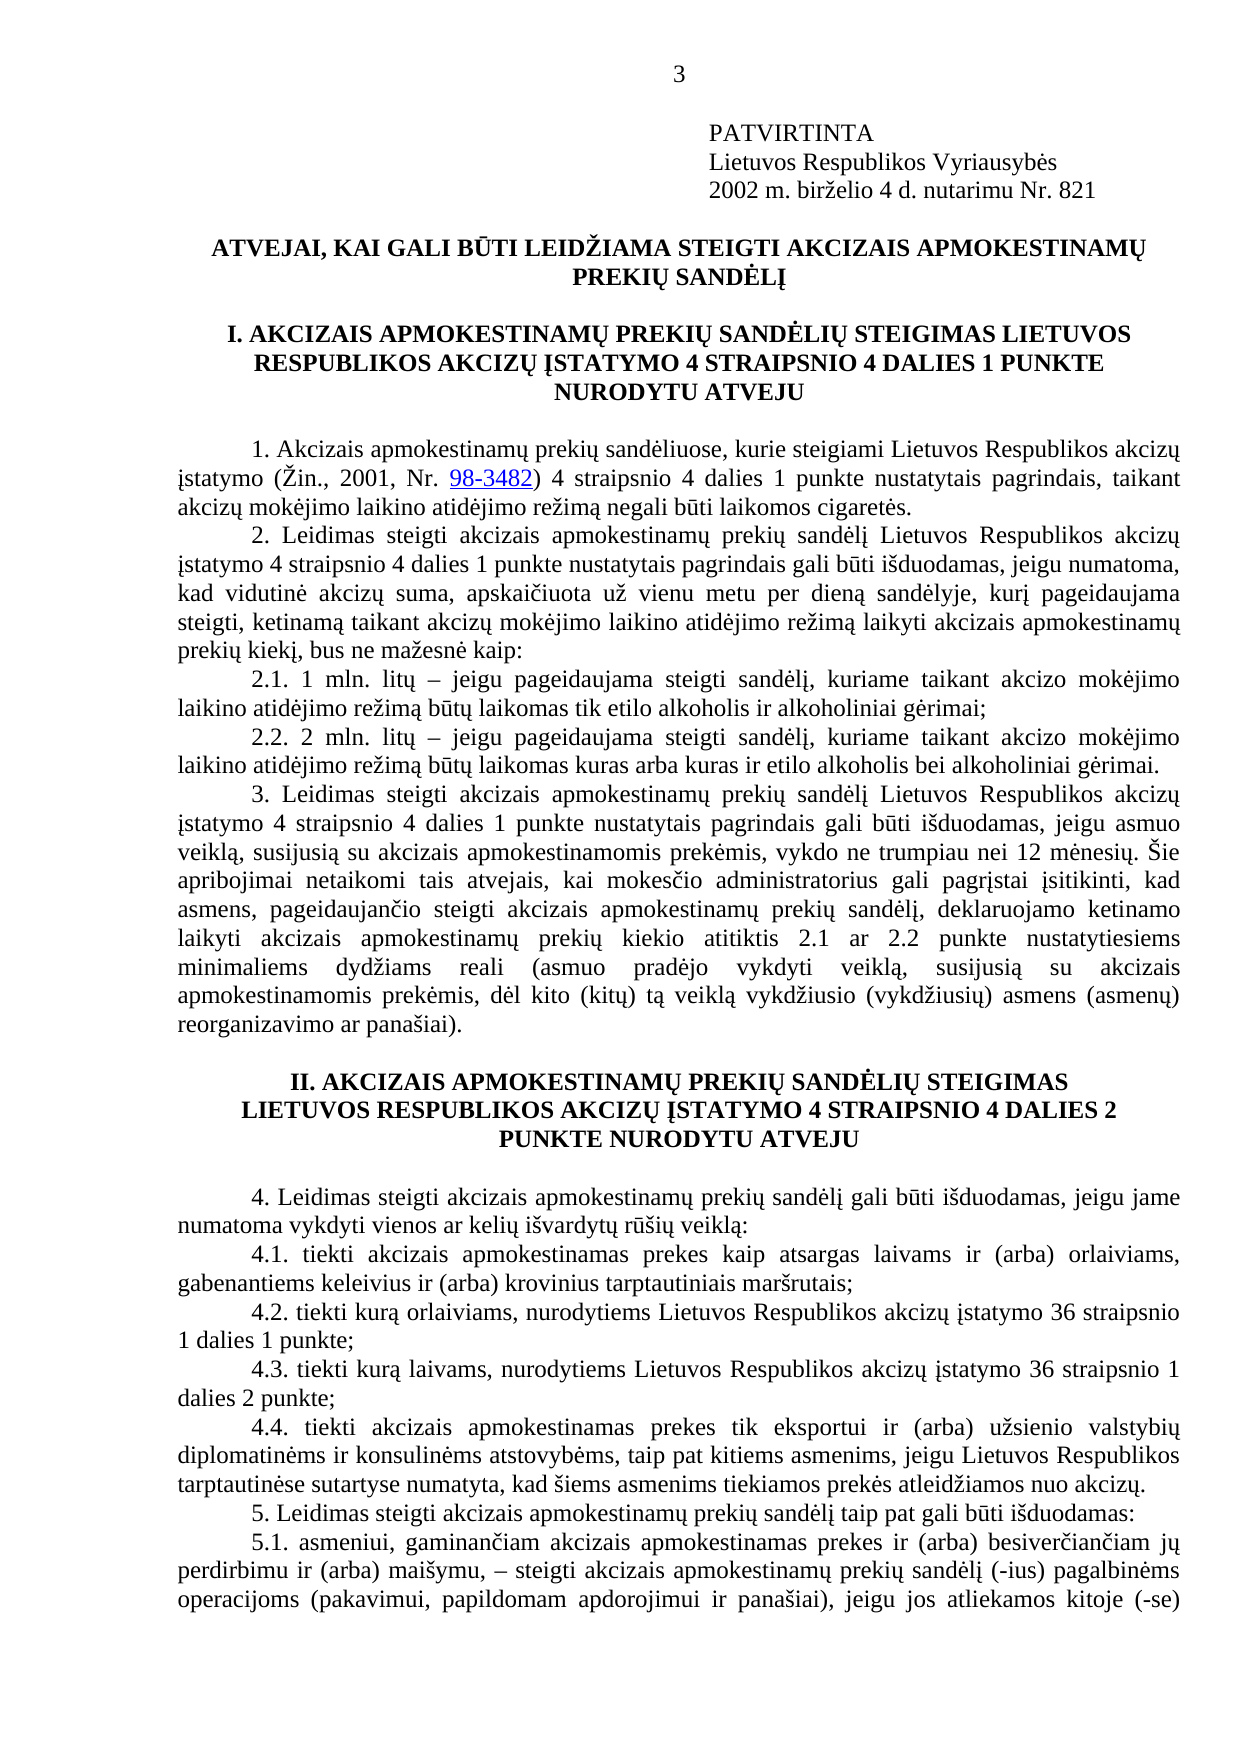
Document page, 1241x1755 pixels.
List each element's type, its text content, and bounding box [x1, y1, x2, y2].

text LIETUVOS RESPUBLIKOS AKCIZŲ ĮSTATYMO 4 STRAIPSNIO 4 DALIES 2 [177, 1096, 1181, 1124]
text 2.2. 2 mln. litų – jeigu pageidaujama steigti sandėlį, kuriame taikant akcizo mokėjimo laikino atidėjimo režimą būtų laikomas kuras arba kuras ir etilo alkoholis bei alkoholiniai gėrimai. [177, 722, 1181, 779]
text PREKIŲ SANDĖLĮ [177, 262, 1181, 291]
text Lietuvos Respublikos Vyriausybės [177, 147, 1181, 176]
text 5. Leidimas steigti akcizais apmokestinamų prekių sandėlį taip pat gali būti išduodamas: [177, 1498, 1181, 1527]
text ATVEJAI, KAI GALI BŪTI LEIDŽIAMA STEIGTI AKCIZAIS APMOKESTINAMŲ [177, 233, 1181, 262]
text 4.2. tiekti kurą orlaiviams, nurodytiems Lietuvos Respublikos akcizų įstatymo 36 straipsnio 1 dalies 1 punkte; [177, 1297, 1181, 1354]
text 4.3. tiekti kurą laivams, nurodytiems Lietuvos Respublikos akcizų įstatymo 36 straipsnio 1 dalies 2 punkte; [177, 1354, 1181, 1412]
text 2002 m. birželio 4 d. nutarimu Nr. 821 [177, 176, 1181, 204]
text 4.4. tiekti akcizais apmokestinamas prekes tik eksportui ir (arba) užsienio valstybių diplomatinėms ir konsulinėms atstovybėms, taip pat kitiems asmenims, jeigu Lietuvos Respublikos tarptautinėse sutartyse numatyta, kad šiems asmenims tiekiamos prekės atleidžiamos nuo akcizų. [177, 1412, 1181, 1498]
text 5.1. asmeniui, gaminančiam akcizais apmokestinamas prekes ir (arba) besiverčiančiam jų perdirbimu ir (arba) maišymu, – steigti akcizais apmokestinamų prekių sandėlį (-ius) pagalbinėms operacijoms (pakavimui, papildomam apdorojimui ir panašiai), jeigu jos atliekamos kitoje (-se) [177, 1527, 1181, 1613]
text I. AKCIZAIS APMOKESTINAMŲ PREKIŲ SANDĖLIŲ STEIGIMAS LIETUVOS [177, 319, 1181, 348]
text PATVIRTINTA [709, 118, 1181, 147]
text 4. Leidimas steigti akcizais apmokestinamų prekių sandėlį gali būti išduodamas, jeigu jame numatoma vykdyti vienos ar kelių išvardytų rūšių veiklą: [177, 1182, 1181, 1239]
text PUNKTE NURODYTU ATVEJU [177, 1124, 1181, 1153]
text 2. Leidimas steigti akcizais apmokestinamų prekių sandėlį Lietuvos Respublikos akcizų įstatymo 4 straipsnio 4 dalies 1 punkte nustatytais pagrindais gali būti išduodamas, jeigu numatoma, kad vidutinė akcizų suma, apskaičiuota už vienu metu per dieną sandėlyje, kurį pageidaujama steigti, ketinamą taikant akcizų mokėjimo laikino atidėjimo režimą laikyti akcizais apmokestinamų prekių kiekį, bus ne mažesnė kaip: [177, 521, 1181, 664]
text 4.1. tiekti akcizais apmokestinamas prekes kaip atsargas laivams ir (arba) orlaiviams, gabenantiems keleivius ir (arba) krovinius tarptautiniais maršrutais; [177, 1239, 1181, 1297]
text 1. Akcizais apmokestinamų prekių sandėliuose, kurie steigiami Lietuvos Respublikos akcizų įstatymo (Žin., 2001, Nr. 98-3482) 4 straipsnio 4 dalies 1 punkte nustatytais pagrindais, taikant akcizų mokėjimo laikino atidėjimo režimą negali būti laikomos cigaretės. [177, 434, 1181, 521]
text RESPUBLIKOS AKCIZŲ ĮSTATYMO 4 STRAIPSNIO 4 DALIES 1 PUNKTE [177, 348, 1181, 377]
text II. AKCIZAIS APMOKESTINAMŲ PREKIŲ SANDĖLIŲ STEIGIMAS [177, 1067, 1181, 1096]
text 2.1. 1 mln. litų – jeigu pageidaujama steigti sandėlį, kuriame taikant akcizo mokėjimo laikino atidėjimo režimą būtų laikomas tik etilo alkoholis ir alkoholiniai gėrimai; [177, 664, 1181, 722]
text NURODYTU ATVEJU [177, 377, 1181, 406]
text 3. Leidimas steigti akcizais apmokestinamų prekių sandėlį Lietuvos Respublikos akcizų įstatymo 4 straipsnio 4 dalies 1 punkte nustatytais pagrindais gali būti išduodamas, jeigu asmuo veiklą, susijusią su akcizais apmokestinamomis prekėmis, vykdo ne trumpiau nei 12 mėnesių. Šie apribojimai netaikomi tais atvejais, kai mokesčio administratorius gali pagrįstai įsitikinti, kad asmens, pageidaujančio steigti akcizais apmokestinamų prekių sandėlį, deklaruojamo ketinamo laikyti akcizais apmokestinamų prekių kiekio atitiktis 2.1 ar 2.2 punkte nustatytiesiems minimaliems dydžiams reali (asmuo pradėjo vykdyti veiklą, susijusią su akcizais apmokestinamomis prekėmis, dėl kito (kitų) tą veiklą vykdžiusio (vykdžiusių) asmens (asmenų) reorganizavimo ar panašiai). [177, 779, 1181, 1038]
